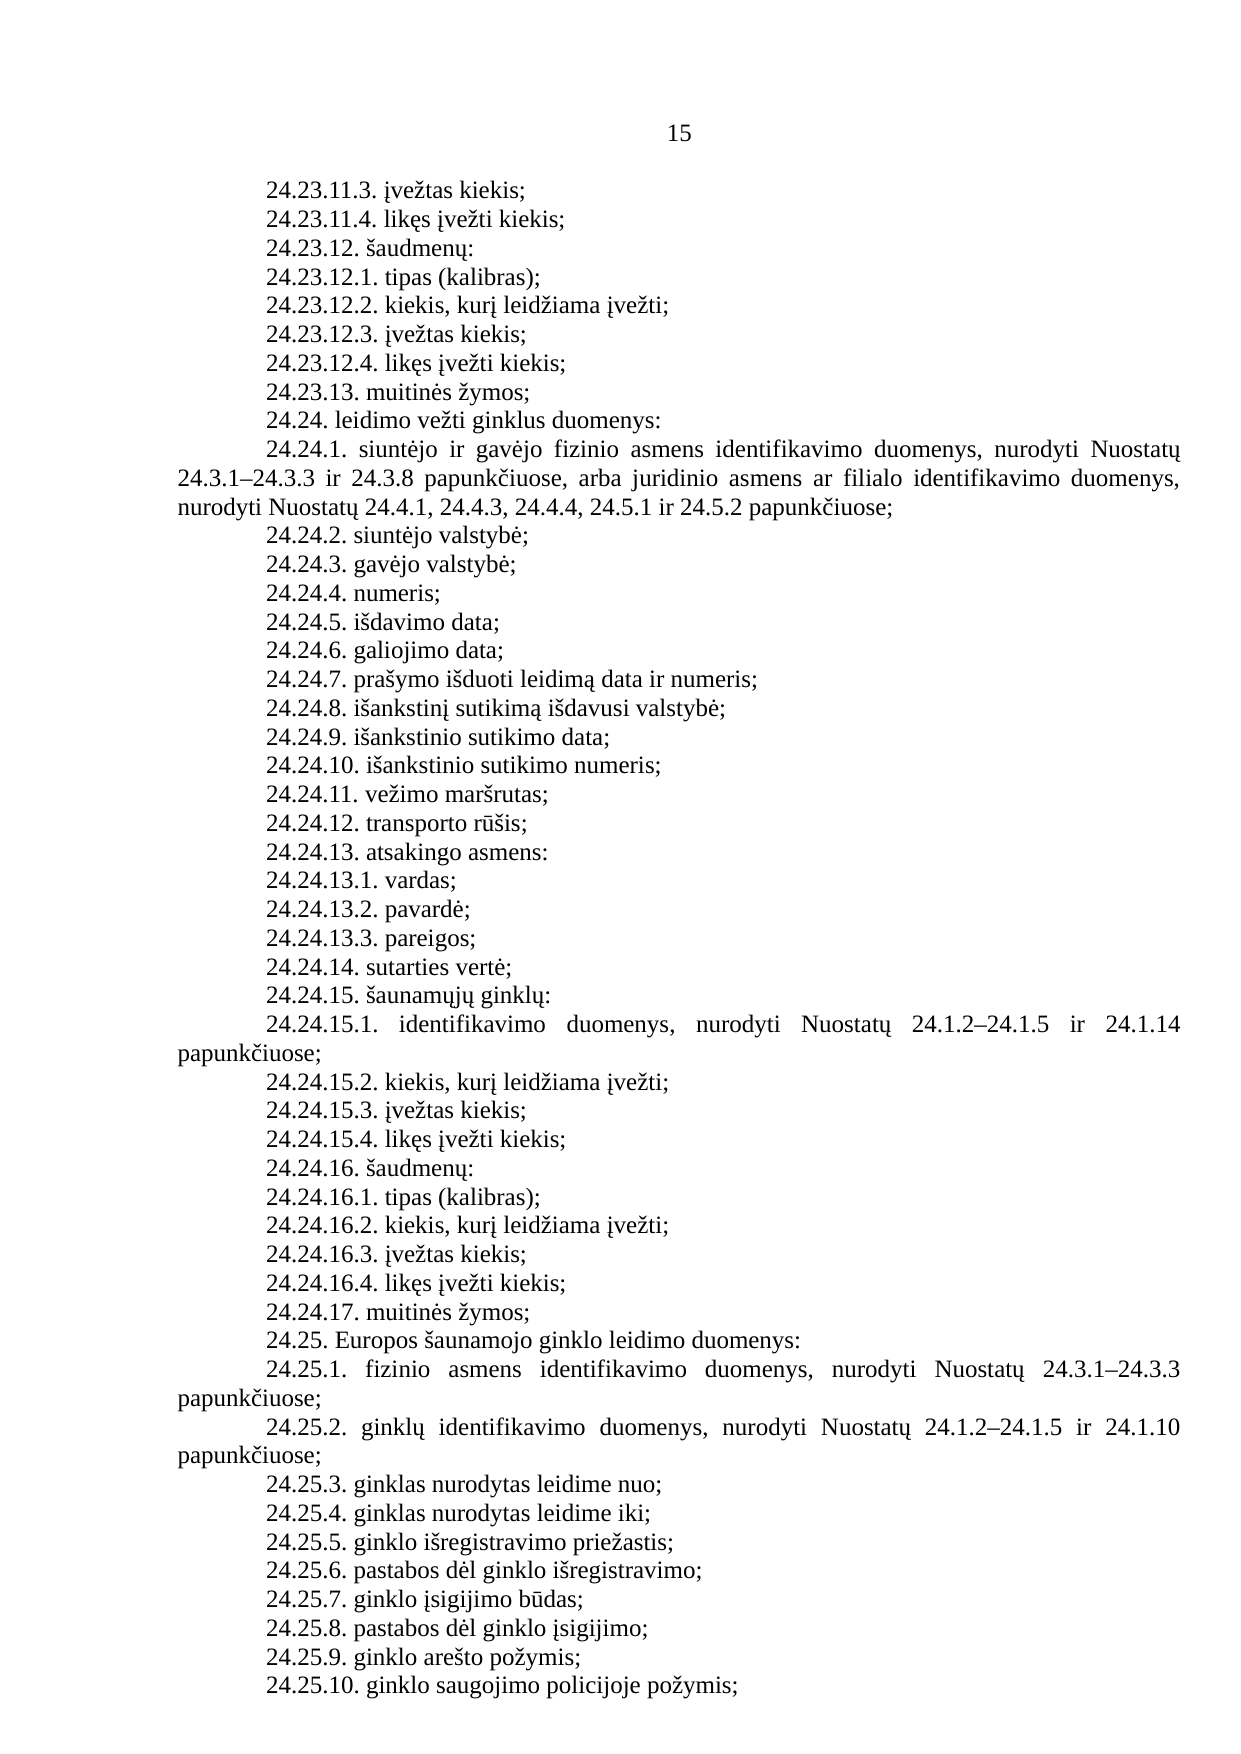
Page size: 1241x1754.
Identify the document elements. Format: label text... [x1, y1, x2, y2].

text 24.25.2. ginklų identifikavimo duomenys, nurodyti Nuostatų 24.1.2–24.1.5 ir 24.1.10 papunkčiuose; [177, 1412, 1181, 1469]
text 24.24.16.1. tipas (kalibras); [177, 1182, 1181, 1211]
text 24.24.17. muitinės žymos; [177, 1297, 1181, 1326]
text 24.24.15.2. kiekis, kurį leidžiama įvežti; [177, 1067, 1181, 1096]
text 24.25.6. pastabos dėl ginklo išregistravimo; [177, 1556, 1181, 1584]
text 24.25.4. ginklas nurodytas leidime iki; [177, 1498, 1181, 1527]
text 24.24.13.3. pareigos; [177, 923, 1181, 952]
text 24.24.9. išankstinio sutikimo data; [177, 722, 1181, 751]
text 24.24.15.1. identifikavimo duomenys, nurodyti Nuostatų 24.1.2–24.1.5 ir 24.1.14 papunkčiuose; [177, 1009, 1181, 1067]
text 24.24.8. išankstinį sutikimą išdavusi valstybė; [177, 693, 1181, 722]
text 24.24.16.2. kiekis, kurį leidžiama įvežti; [177, 1211, 1181, 1239]
text 24.24.11. vežimo maršrutas; [177, 779, 1181, 808]
text 24.23.12.1. tipas (kalibras); [177, 262, 1181, 291]
text 24.24.15.3. įvežtas kiekis; [177, 1096, 1181, 1124]
text 24.23.12.4. likęs įvežti kiekis; [177, 348, 1181, 377]
text 24.24.15. šaunamųjų ginklų: [177, 981, 1181, 1009]
text 24.24.16.4. likęs įvežti kiekis; [177, 1268, 1181, 1297]
text 24.23.12. šaudmenų: [177, 233, 1181, 262]
text 24.24.3. gavėjo valstybė; [177, 549, 1181, 578]
text 24.24. leidimo vežti ginklus duomenys: [177, 406, 1181, 434]
text 24.24.10. išankstinio sutikimo numeris; [177, 751, 1181, 779]
text 24.23.11.3. įvežtas kiekis; [177, 176, 1181, 204]
text 24.23.11.4. likęs įvežti kiekis; [177, 204, 1181, 233]
text 24.24.7. prašymo išduoti leidimą data ir numeris; [177, 664, 1181, 693]
text 24.23.12.3. įvežtas kiekis; [177, 319, 1181, 348]
text 24.25.10. ginklo saugojimo policijoje požymis; [177, 1671, 1181, 1699]
text 24.24.13.1. vardas; [177, 866, 1181, 894]
text 24.25.9. ginklo arešto požymis; [177, 1642, 1181, 1671]
text 24.24.14. sutarties vertė; [177, 952, 1181, 981]
text 24.24.13. atsakingo asmens: [177, 837, 1181, 866]
text 24.24.4. numeris; [177, 578, 1181, 607]
text 24.24.16.3. įvežtas kiekis; [177, 1239, 1181, 1268]
text 24.24.13.2. pavardė; [177, 894, 1181, 923]
text 24.24.12. transporto rūšis; [177, 808, 1181, 837]
text 24.24.5. išdavimo data; [177, 607, 1181, 636]
text 24.24.6. galiojimo data; [177, 636, 1181, 664]
text 24.24.16. šaudmenų: [177, 1153, 1181, 1182]
text 24.23.13. muitinės žymos; [177, 377, 1181, 406]
text 24.25. Europos šaunamojo ginklo leidimo duomenys: [177, 1326, 1181, 1354]
text 24.25.1. fizinio asmens identifikavimo duomenys, nurodyti Nuostatų 24.3.1–24.3.3 papunkčiuose; [177, 1354, 1181, 1412]
text 24.24.15.4. likęs įvežti kiekis; [177, 1124, 1181, 1153]
text 24.24.2. siuntėjo valstybė; [177, 521, 1181, 549]
text 24.25.7. ginklo įsigijimo būdas; [177, 1584, 1181, 1613]
text 24.25.3. ginklas nurodytas leidime nuo; [177, 1469, 1181, 1498]
text 24.25.8. pastabos dėl ginklo įsigijimo; [177, 1613, 1181, 1642]
text 24.23.12.2. kiekis, kurį leidžiama įvežti; [177, 291, 1181, 319]
text 24.25.5. ginklo išregistravimo priežastis; [177, 1527, 1181, 1556]
text 24.24.1. siuntėjo ir gavėjo fizinio asmens identifikavimo duomenys, nurodyti Nuostatų 24.3.1–24.3.3 ir 24.3.8 papunkčiuose, arba juridinio asmens ar filialo identifikavimo duomenys, nurodyti Nuostatų 24.4.1, 24.4.3, 24.4.4, 24.5.1 ir 24.5.2 papunkčiuose; [177, 434, 1181, 521]
